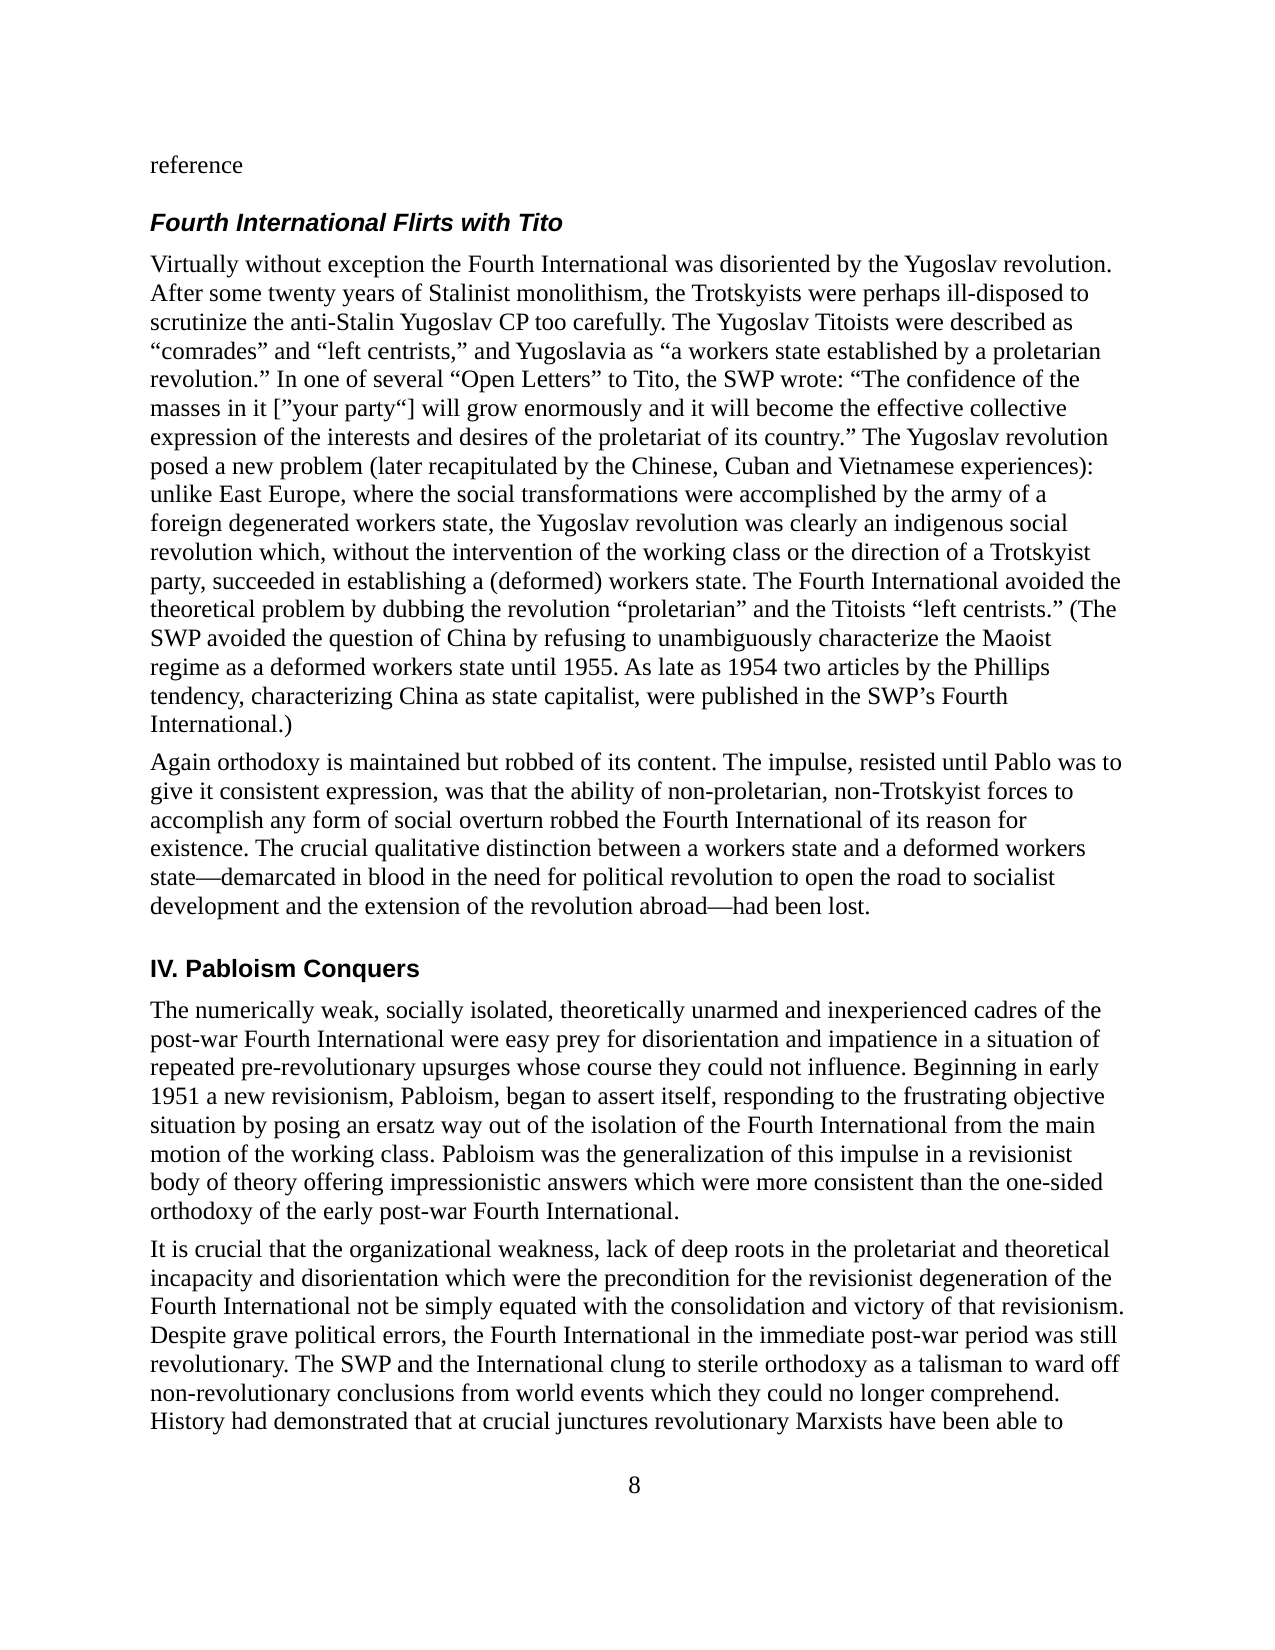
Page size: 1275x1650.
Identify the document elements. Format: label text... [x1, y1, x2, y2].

text Again orthodoxy is maintained but robbed of its content. The impulse, resisted until Pablo was to give it consistent expression, was that the ability of non-proletarian, non-Trotskyist forces to accomplish any form of social overturn robbed the Fourth International of its reason for existence. The crucial qualitative distinction between a workers state and a deformed workers state—demarcated in blood in the need for political revolution to open the road to socialist development and the extension of the revolution abroad—had been lost. [150, 747, 1125, 920]
text Virtually without exception the Fourth International was disoriented by the Yugoslav revolution. After some twenty years of Stalinist monolithism, the Trotskyists were perhaps ill-disposed to scrutinize the anti-Stalin Yugoslav CP too carefully. The Yugoslav Titoists were described as “comrades” and “left centrists,” and Yugoslavia as “a workers state established by a proletarian revolution.” In one of several “Open Letters” to Tito, the SWP wrote: “The confidence of the masses in it [”your party“] will grow enormously and it will become the effective collective expression of the interests and desires of the proletariat of its country.” The Yugoslav revolution posed a new problem (later recapitulated by the Chinese, Cuban and Vietnamese experiences): unlike East Europe, where the social transformations were accomplished by the army of a foreign degenerated workers state, the Yugoslav revolution was clearly an indigenous social revolution which, without the intervention of the working class or the direction of a Trotskyist party, succeeded in establishing a (deformed) workers state. The Fourth International avoided the theoretical problem by dubbing the revolution “proletarian” and the Titoists “left centrists.” (The SWP avoided the question of China by refusing to unambiguously characterize the Maoist regime as a deformed workers state until 1955. As late as 1954 two articles by the Phillips tendency, characterizing China as state capitalist, were published in the SWP’s Fourth International.) [150, 249, 1125, 738]
subtitle IV. Pabloism Conquers [150, 954, 1125, 982]
text The numerically weak, socially isolated, theoretically unarmed and inexperienced cadres of the post-war Fourth International were easy prey for disorientation and impatience in a situation of repeated pre-revolutionary upsurges whose course they could not influence. Beginning in early 1951 a new revisionism, Pabloism, began to assert itself, responding to the frustrating objective situation by posing an ersatz way out of the isolation of the Fourth International from the main motion of the working class. Pabloism was the generalization of this impulse in a revisionist body of theory offering impressionistic answers which were more consistent than the one-sided orthodoxy of the early post-war Fourth International. [150, 995, 1125, 1225]
text It is crucial that the organizational weakness, lack of deep roots in the proletariat and theoretical incapacity and disorientation which were the precondition for the revisionist degeneration of the Fourth International not be simply equated with the consolidation and victory of that revisionism. Despite grave political errors, the Fourth International in the immediate post-war period was still revolutionary. The SWP and the International clung to sterile orthodoxy as a talisman to ward off non-revolutionary conclusions from world events which they could no longer comprehend. History had demonstrated that at crucial junctures revolutionary Marxists have been able to [150, 1234, 1125, 1435]
subtitle Fourth International Flirts with Tito [150, 208, 1125, 237]
